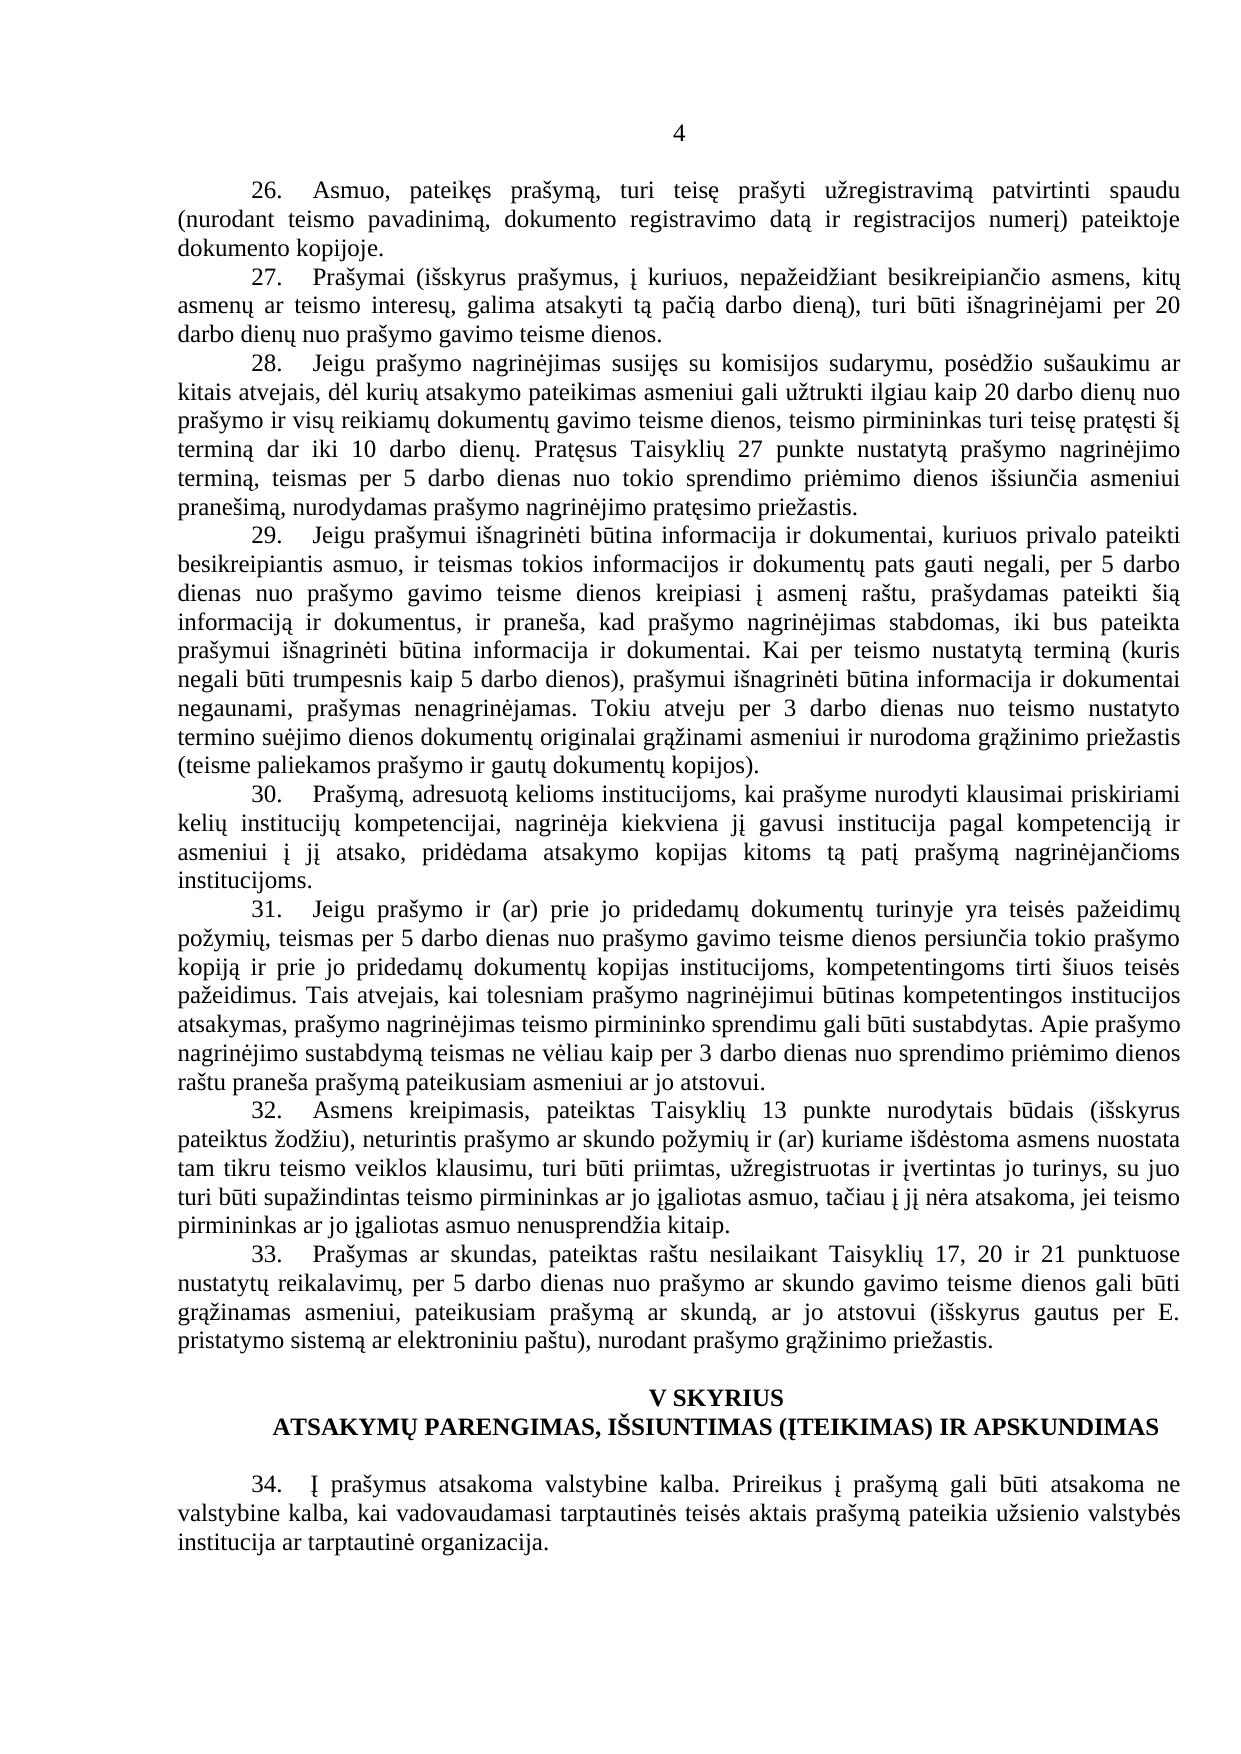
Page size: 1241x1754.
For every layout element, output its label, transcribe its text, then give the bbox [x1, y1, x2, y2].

text 30. Prašymą, adresuotą kelioms institucijoms, kai prašyme nurodyti klausimai priskiriami kelių institucijų kompetencijai, nagrinėja kiekviena jį gavusi institucija pagal kompetenciją ir asmeniui į jį atsako, pridėdama atsakymo kopijas kitoms tą patį prašymą nagrinėjančioms institucijoms. [177, 779, 1181, 894]
text 29. Jeigu prašymui išnagrinėti būtina informacija ir dokumentai, kuriuos privalo pateikti besikreipiantis asmuo, ir teismas tokios informacijos ir dokumentų pats gauti negali, per 5 darbo dienas nuo prašymo gavimo teisme dienos kreipiasi į asmenį raštu, prašydamas pateikti šią informaciją ir dokumentus, ir praneša, kad prašymo nagrinėjimas stabdomas, iki bus pateikta prašymui išnagrinėti būtina informacija ir dokumentai. Kai per teismo nustatytą terminą (kuris negali būti trumpesnis kaip 5 darbo dienos), prašymui išnagrinėti būtina informacija ir dokumentai negaunami, prašymas nenagrinėjamas. Tokiu atveju per 3 darbo dienas nuo teismo nustatyto termino suėjimo dienos dokumentų originalai grąžinami asmeniui ir nurodoma grąžinimo priežastis (teisme paliekamos prašymo ir gautų dokumentų kopijos). [177, 521, 1181, 779]
text V SKYRIUS [177, 1383, 1181, 1412]
text 32. Asmens kreipimasis, pateiktas Taisyklių 13 punkte nurodytais būdais (išskyrus pateiktus žodžiu), neturintis prašymo ar skundo požymių ir (ar) kuriame išdėstoma asmens nuostata tam tikru teismo veiklos klausimu, turi būti priimtas, užregistruotas ir įvertintas jo turinys, su juo turi būti supažindintas teismo pirmininkas ar jo įgaliotas asmuo, tačiau į jį nėra atsakoma, jei teismo pirmininkas ar jo įgaliotas asmuo nenusprendžia kitaip. [177, 1096, 1181, 1239]
text 27. Prašymai (išskyrus prašymus, į kuriuos, nepažeidžiant besikreipiančio asmens, kitų asmenų ar teismo interesų, galima atsakyti tą pačią darbo dieną), turi būti išnagrinėjami per 20 darbo dienų nuo prašymo gavimo teisme dienos. [177, 262, 1181, 348]
text 33. Prašymas ar skundas, pateiktas raštu nesilaikant Taisyklių 17, 20 ir 21 punktuose nustatytų reikalavimų, per 5 darbo dienas nuo prašymo ar skundo gavimo teisme dienos gali būti grąžinamas asmeniui, pateikusiam prašymą ar skundą, ar jo atstovui (išskyrus gautus per E. pristatymo sistemą ar elektroniniu paštu), nurodant prašymo grąžinimo priežastis. [177, 1239, 1181, 1354]
text 26. Asmuo, pateikęs prašymą, turi teisę prašyti užregistravimą patvirtinti spaudu (nurodant teismo pavadinimą, dokumento registravimo datą ir registracijos numerį) pateiktoje dokumento kopijoje. [177, 176, 1181, 262]
text 31. Jeigu prašymo ir (ar) prie jo pridedamų dokumentų turinyje yra teisės pažeidimų požymių, teismas per 5 darbo dienas nuo prašymo gavimo teisme dienos persiunčia tokio prašymo kopiją ir prie jo pridedamų dokumentų kopijas institucijoms, kompetentingoms tirti šiuos teisės pažeidimus. Tais atvejais, kai tolesniam prašymo nagrinėjimui būtinas kompetentingos institucijos atsakymas, prašymo nagrinėjimas teismo pirmininko sprendimu gali būti sustabdytas. Apie prašymo nagrinėjimo sustabdymą teismas ne vėliau kaip per 3 darbo dienas nuo sprendimo priėmimo dienos raštu praneša prašymą pateikusiam asmeniui ar jo atstovui. [177, 894, 1181, 1096]
text 34. Į prašymus atsakoma valstybine kalba. Prireikus į prašymą gali būti atsakoma ne valstybine kalba, kai vadovaudamasi tarptautinės teisės aktais prašymą pateikia užsienio valstybės institucija ar tarptautinė organizacija. [177, 1469, 1181, 1556]
text ATSAKYMŲ PARENGIMAS, IŠSIUNTIMAS (ĮTEIKIMAS) IR APSKUNDIMAS [177, 1412, 1181, 1441]
text 28. Jeigu prašymo nagrinėjimas susijęs su komisijos sudarymu, posėdžio sušaukimu ar kitais atvejais, dėl kurių atsakymo pateikimas asmeniui gali užtrukti ilgiau kaip 20 darbo dienų nuo prašymo ir visų reikiamų dokumentų gavimo teisme dienos, teismo pirmininkas turi teisę pratęsti šį terminą dar iki 10 darbo dienų. Pratęsus Taisyklių 27 punkte nustatytą prašymo nagrinėjimo terminą, teismas per 5 darbo dienas nuo tokio sprendimo priėmimo dienos išsiunčia asmeniui pranešimą, nurodydamas prašymo nagrinėjimo pratęsimo priežastis. [177, 348, 1181, 521]
